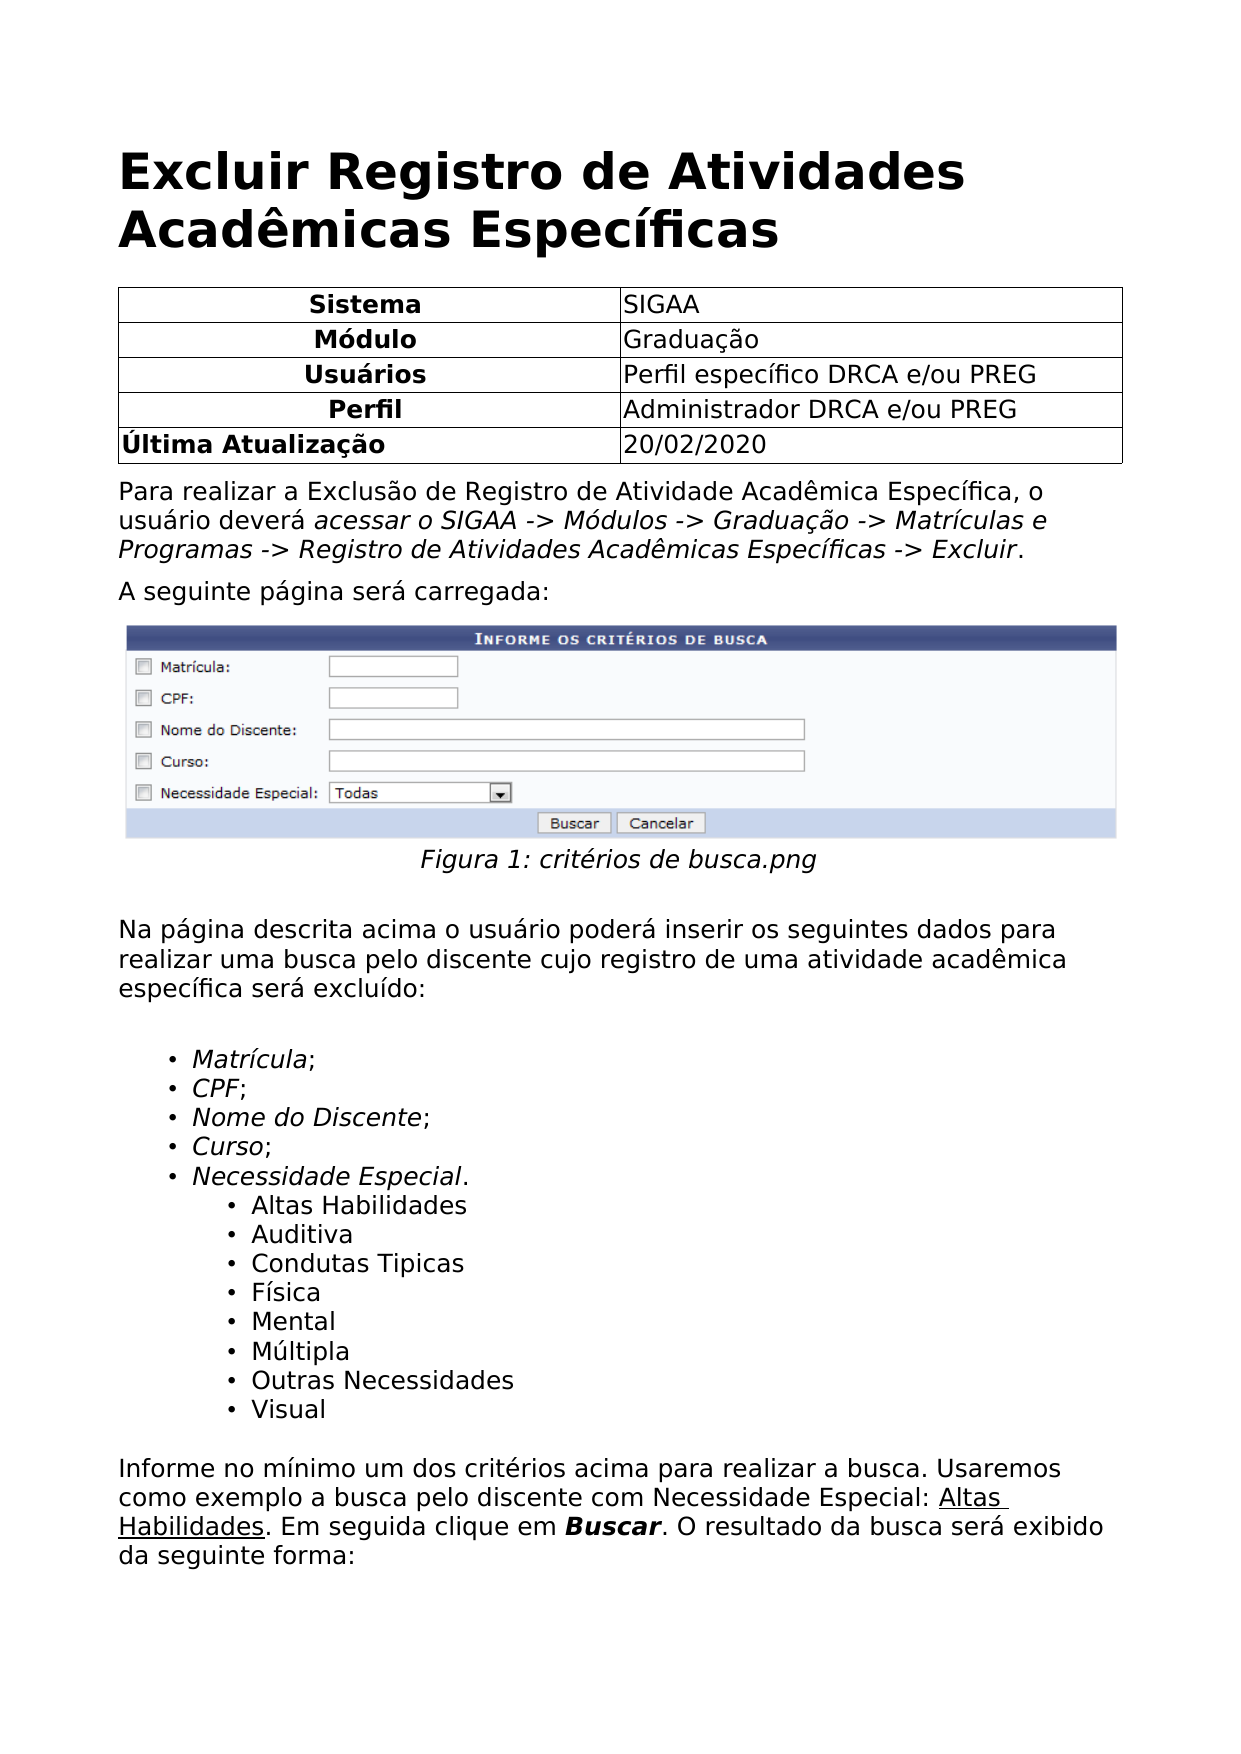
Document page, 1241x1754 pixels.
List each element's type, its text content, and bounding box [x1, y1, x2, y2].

list Outras Necessidades [236, 1366, 1122, 1395]
text A seguinte página será carregada: [118, 577, 1122, 606]
list Matrícula; [177, 1045, 1122, 1074]
table_cell Administrador DRCA e/ou PREG [621, 393, 1122, 427]
list Física [236, 1278, 1122, 1308]
list Auditiva [236, 1220, 1122, 1249]
table_header SIGAA [621, 288, 1122, 322]
list CPF; [177, 1074, 1122, 1103]
table_header Sistema [119, 288, 620, 322]
table_cell 20/02/2020 [621, 428, 1122, 462]
list Necessidade Especial. [177, 1162, 1122, 1191]
text Figura 1: critérios de busca.png [118, 845, 1122, 874]
table_cell Graduação [621, 323, 1122, 357]
list Condutas Tipicas [236, 1249, 1122, 1278]
text Na página descrita acima o usuário poderá inserir os seguintes dados para realizar uma busca pelo discente cujo registro de uma atividade acadêmica específica será excluído: [118, 916, 1122, 1003]
picture [118, 618, 1123, 845]
table_cell Última Atualização [119, 428, 620, 462]
list Altas Habilidades [236, 1191, 1122, 1220]
subtitle Excluir Registro de Atividades Acadêmicas Específicas [118, 143, 1122, 259]
table_cell Módulo [119, 323, 620, 357]
text Informe no mínimo um dos critérios acima para realizar a busca. Usaremos como exemplo a busca pelo discente com Necessidade Especial: Altas Habilidades. Em seguida clique em Buscar. O resultado da busca será exibido da seguinte forma: [118, 1454, 1122, 1570]
text Para realizar a Exclusão de Registro de Atividade Acadêmica Específica, o usuário deverá acessar o SIGAA -> Módulos -> Graduação -> Matrículas e Programas -> Registro de Atividades Acadêmicas Específicas -> Excluir. [118, 477, 1122, 565]
list Mental [236, 1308, 1122, 1337]
list Visual [236, 1395, 1122, 1424]
list Nome do Discente; [177, 1103, 1122, 1133]
table_cell Perfil específico DRCA e/ou PREG [621, 358, 1122, 392]
list Múltipla [236, 1337, 1122, 1366]
list Curso; [177, 1133, 1122, 1162]
table_cell Perfil [119, 393, 620, 427]
table_cell Usuários [119, 358, 620, 392]
